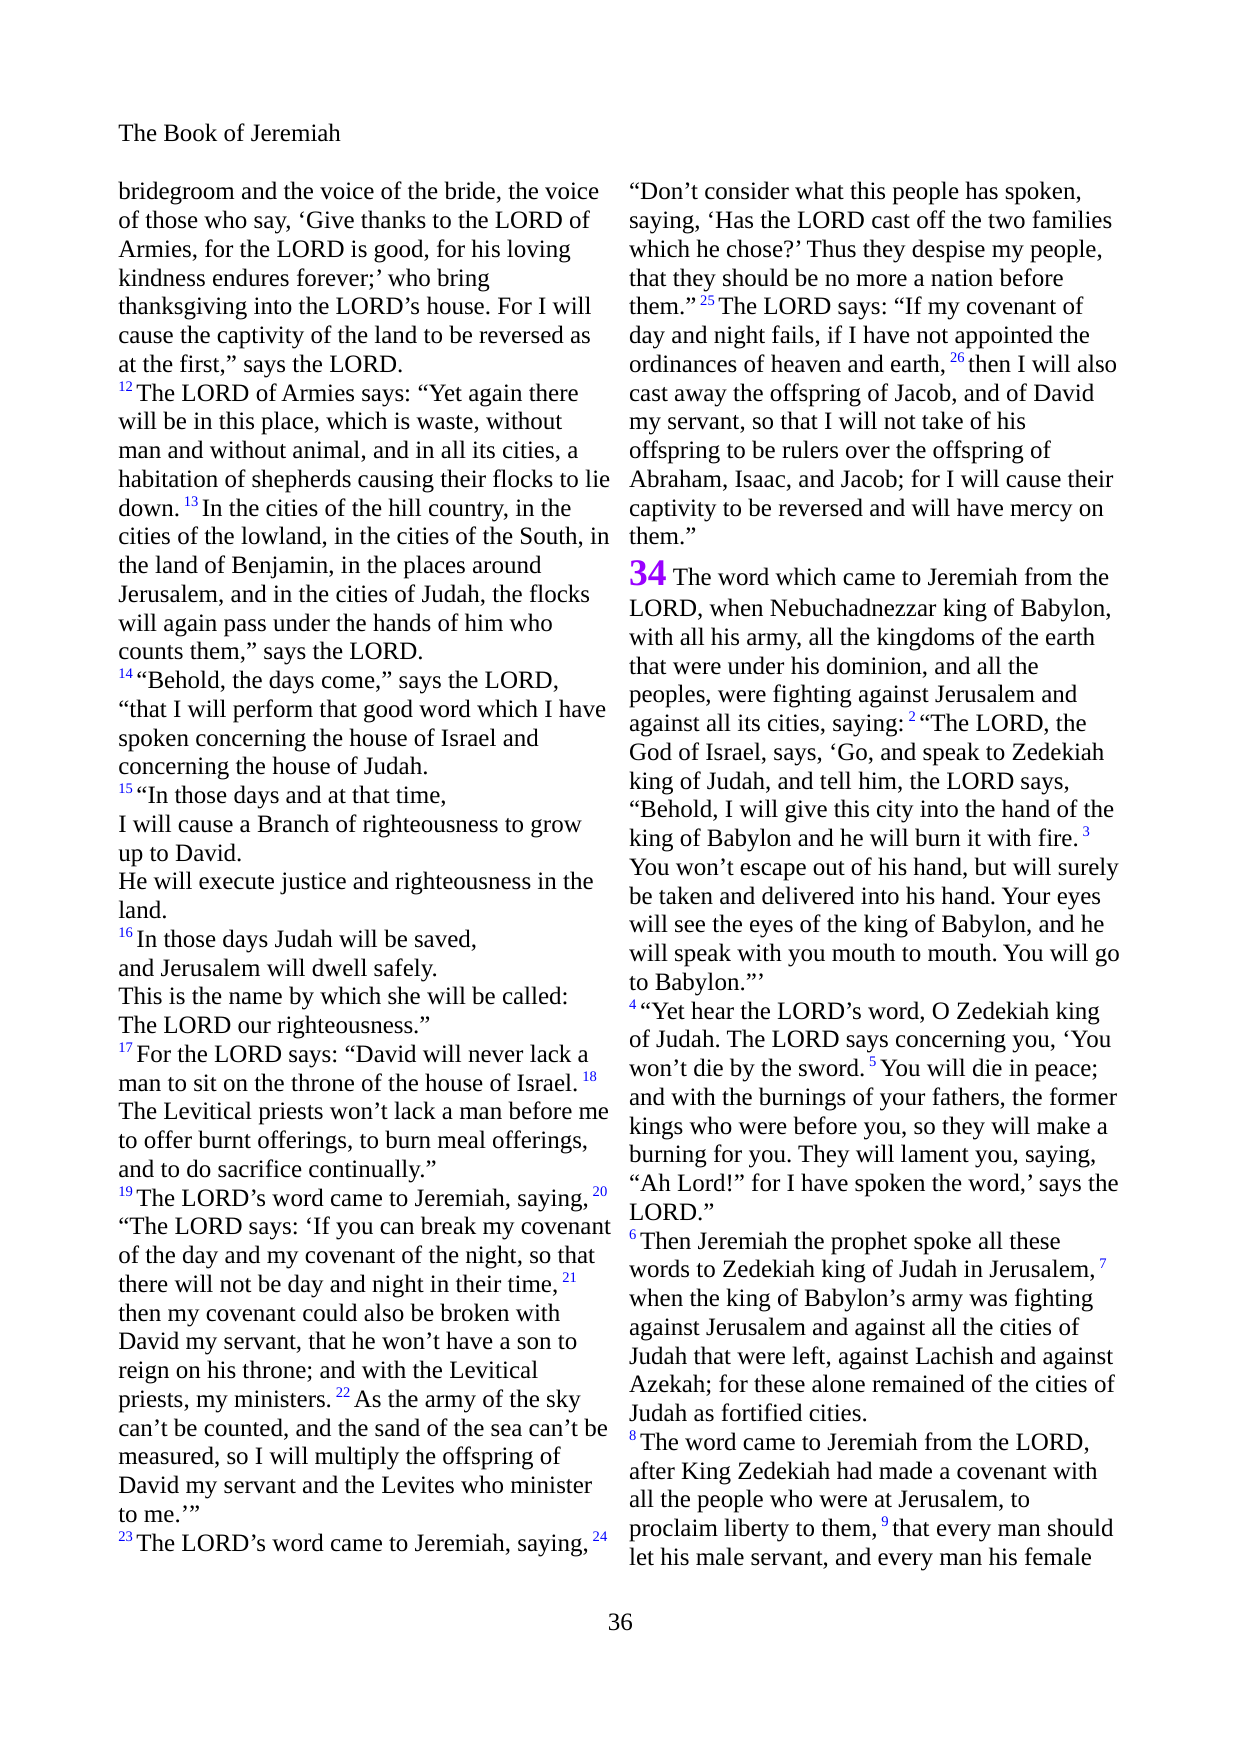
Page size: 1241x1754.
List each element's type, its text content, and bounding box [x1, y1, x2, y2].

text 17 For the LORD says: “David will never lack a man to sit on the throne of the house of Israel. 18 The Levitical priests won’t lack a man before me to offer burnt offerings, to burn meal offerings, and to do sacrifice continually.” [118, 1039, 611, 1183]
text The LORD our righteousness.” [118, 1010, 611, 1039]
text 14 “Behold, the days come,” says the LORD, “that I will perform that good word which I have spoken concerning the house of Israel and concerning the house of Judah. [118, 665, 611, 780]
text I will cause a Branch of righteousness to grow up to David. [118, 809, 611, 866]
text 34 The word which came to Jeremiah from the LORD, when Nebuchadnezzar king of Babylon, with all his army, all the kingdoms of the earth that were under his dominion, and all the peoples, were fighting against Jerusalem and against all its cities, saying: 2 “The LORD, the God of Israel, says, ‘Go, and speak to Zedekiah king of Judah, and tell him, the LORD says, “Behold, I will give this city into the hand of the king of Babylon and he will burn it with fire. 3 You won’t escape out of his hand, but will surely be taken and delivered into his hand. Your eyes will see the eyes of the king of Babylon, and he will speak with you mouth to mouth. You will go to Babylon.”’ [629, 550, 1122, 996]
text 8 The word came to Jeremiah from the LORD, after King Zedekiah had made a covenant with all the people who were at Jerusalem, to proclaim liberty to them, 9 that every man should let his male servant, and every man his female [629, 1427, 1122, 1571]
text This is the name by which she will be called: [118, 981, 611, 1010]
text 4 “Yet hear the LORD’s word, O Zedekiah king of Judah. The LORD says concerning you, ‘You won’t die by the sword. 5 You will die in peace; and with the burnings of your fathers, the former kings who were before you, so they will make a burning for you. They will lament you, saying, “Ah Lord!” for I have spoken the word,’ says the LORD.” [629, 996, 1122, 1226]
text 19 The LORD’s word came to Jeremiah, saying, 20 “The LORD says: ‘If you can break my covenant of the day and my covenant of the night, so that there will not be day and night in their time, 21 then my covenant could also be broken with David my servant, that he won’t have a son to reign on his throne; and with the Levitical priests, my ministers. 22 As the army of the sky can’t be counted, and the sand of the sea can’t be measured, so I will multiply the offspring of David my servant and the Levites who minister to me.’” [118, 1183, 611, 1528]
text 6 Then Jeremiah the prophet spoke all these words to Zedekiah king of Judah in Jerusalem, 7 when the king of Babylon’s army was fighting against Jerusalem and against all the cities of Judah that were left, against Lachish and against Azekah; for these alone remained of the cities of Judah as fortified cities. [629, 1226, 1122, 1427]
text 23 The LORD’s word came to Jeremiah, saying, 24 [118, 1528, 611, 1556]
text 15 “In those days and at that time, [118, 780, 611, 809]
text 16 In those days Judah will be saved, [118, 924, 611, 953]
text “Don’t consider what this people has spoken, saying, ‘Has the LORD cast off the two families which he chose?’ Thus they despise my people, that they should be no more a nation before them.” 25 The LORD says: “If my covenant of day and night fails, if I have not appointed the ordinances of heaven and earth, 26 then I will also cast away the offspring of Jacob, and of David my servant, so that I will not take of his offspring to be rulers over the offspring of Abraham, Isaac, and Jacob; for I will cause their captivity to be reversed and will have mercy on them.” [629, 176, 1122, 550]
text 12 The LORD of Armies says: “Yet again there will be in this place, which is waste, without man and without animal, and in all its cities, a habitation of shepherds causing their flocks to lie down. 13 In the cities of the hill country, in the cities of the lowland, in the cities of the South, in the land of Benjamin, in the places around Jerusalem, and in the cities of Judah, the flocks will again pass under the hands of him who counts them,” says the LORD. [118, 378, 611, 665]
text and Jerusalem will dwell safely. [118, 953, 611, 981]
text bridegroom and the voice of the bride, the voice of those who say, ‘Give thanks to the LORD of Armies, for the LORD is good, for his loving kindness endures forever;’ who bring thanksgiving into the LORD’s house. For I will cause the captivity of the land to be reversed as at the first,” says the LORD. [118, 176, 611, 378]
text He will execute justice and righteousness in the land. [118, 866, 611, 924]
